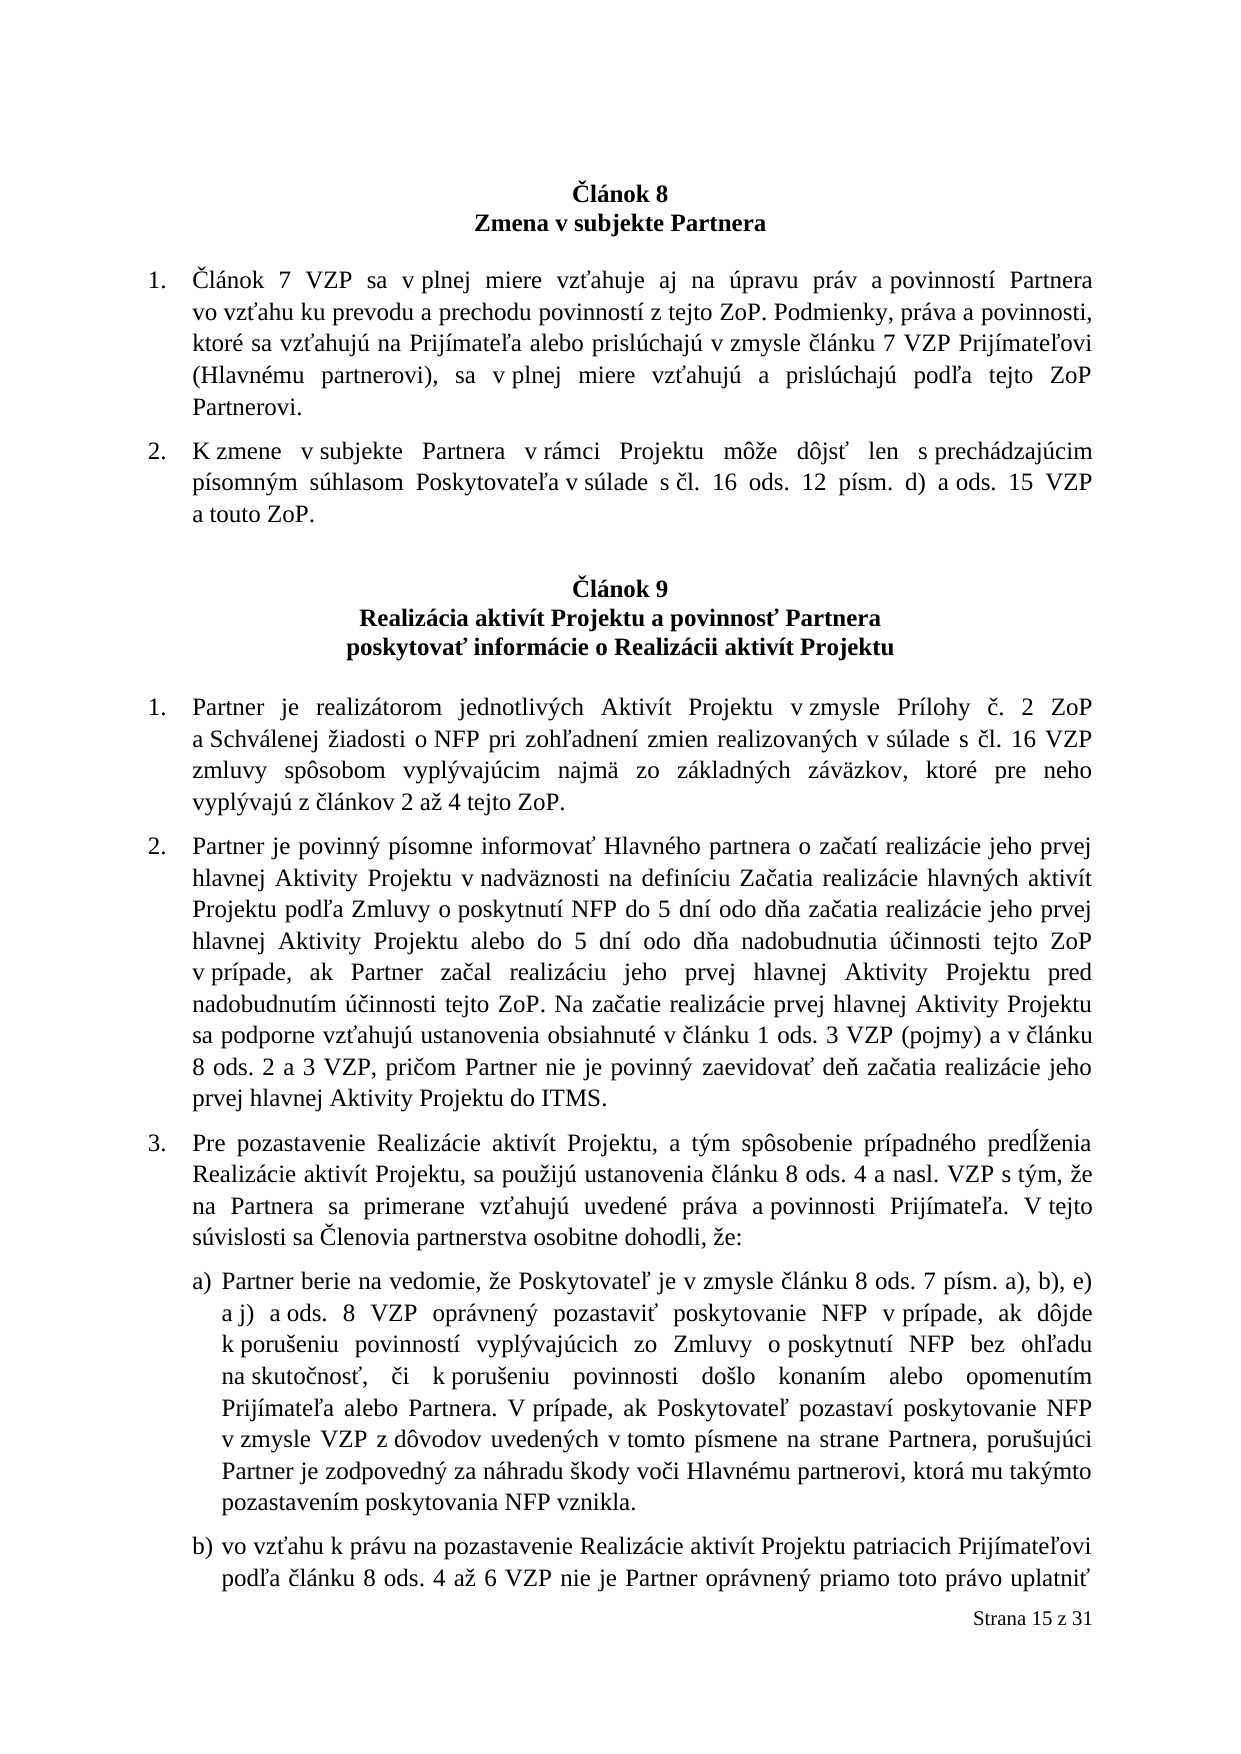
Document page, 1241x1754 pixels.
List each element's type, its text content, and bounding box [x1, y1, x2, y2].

list Partner je povinný písomne informovať Hlavného partnera o začatí realizácie jeho prvej hlavnej Aktivity Projektu v nadväznosti na definíciu Začatia realizácie hlavných aktivít Projektu podľa Zmluvy o poskytnutí NFP do 5 dní odo dňa začatia realizácie jeho prvej hlavnej Aktivity Projektu alebo do 5 dní odo dňa nadobudnutia účinnosti tejto ZoP v prípade, ak Partner začal realizáciu jeho prvej hlavnej Aktivity Projektu pred nadobudnutím účinnosti tejto ZoP. Na začatie realizácie prvej hlavnej Aktivity Projektu sa podporne vzťahujú ustanovenia obsiahnuté v článku 1 ods. 3 VZP (pojmy) a v článku 8 ods. 2 a 3 VZP, pričom Partner nie je povinný zaevidovať deň začatia realizácie jeho prvej hlavnej Aktivity Projektu do ITMS. [148, 831, 1093, 1112]
subtitle Článok 9 Realizácia aktivít Projektu a povinnosť Partnera poskytovať informácie o Realizácii aktivít Projektu [148, 574, 1093, 661]
list Pre pozastavenie Realizácie aktivít Projektu, a tým spôsobenie prípadného predĺženia Realizácie aktivít Projektu, sa použijú ustanovenia článku 8 ods. 4 a nasl. VZP s tým, že na Partnera sa primerane vzťahujú uvedené práva a povinnosti Prijímateľa. V tejto súvislosti sa Členovia partnerstva osobitne dohodli, že: [148, 1128, 1093, 1251]
list K zmene v subjekte Partnera v rámci Projektu môže dôjsť len s prechádzajúcim písomným súhlasom Poskytovateľa v súlade s čl. 16 ods. 12 písm. d) a ods. 15 VZP a touto ZoP. [148, 436, 1093, 528]
list vo vzťahu k právu na pozastavenie Realizácie aktivít Projektu patriacich Prijímateľovi podľa článku 8 ods. 4 až 6 VZP nie je Partner oprávnený priamo toto právo uplatniť [192, 1531, 1093, 1592]
list Článok 7 VZP sa v plnej miere vzťahuje aj na úpravu práv a povinností Partnera vo vzťahu ku prevodu a prechodu povinností z tejto ZoP. Podmienky, práva a povinnosti, ktoré sa vzťahujú na Prijímateľa alebo prislúchajú v zmysle článku 7 VZP Prijímateľovi (Hlavnému partnerovi), sa v plnej miere vzťahujú a prislúchajú podľa tejto ZoP Partnerovi. [148, 265, 1093, 420]
list Partner berie na vedomie, že Poskytovateľ je v zmysle článku 8 ods. 7 písm. a), b), e) a j) a ods. 8 VZP oprávnený pozastaviť poskytovanie NFP v prípade, ak dôjde k porušeniu povinností vyplývajúcich zo Zmluvy o poskytnutí NFP bez ohľadu na skutočnosť, či k porušeniu povinnosti došlo konaním alebo opomenutím Prijímateľa alebo Partnera. V prípade, ak Poskytovateľ pozastaví poskytovanie NFP v zmysle VZP z dôvodov uvedených v tomto písmene na strane Partnera, porušujúci Partner je zodpovedný za náhradu škody voči Hlavnému partnerovi, ktorá mu takýmto pozastavením poskytovania NFP vznikla. [192, 1266, 1093, 1516]
subtitle Článok 8 Zmena v subjekte Partnera [148, 179, 1093, 237]
list Partner je realizátorom jednotlivých Aktivít Projektu v zmysle Prílohy č. 2 ZoP a Schválenej žiadosti o NFP pri zohľadnení zmien realizovaných v súlade s čl. 16 VZP zmluvy spôsobom vyplývajúcim najmä zo základných záväzkov, ktoré pre neho vyplývajú z článkov 2 až 4 tejto ZoP. [148, 692, 1093, 816]
